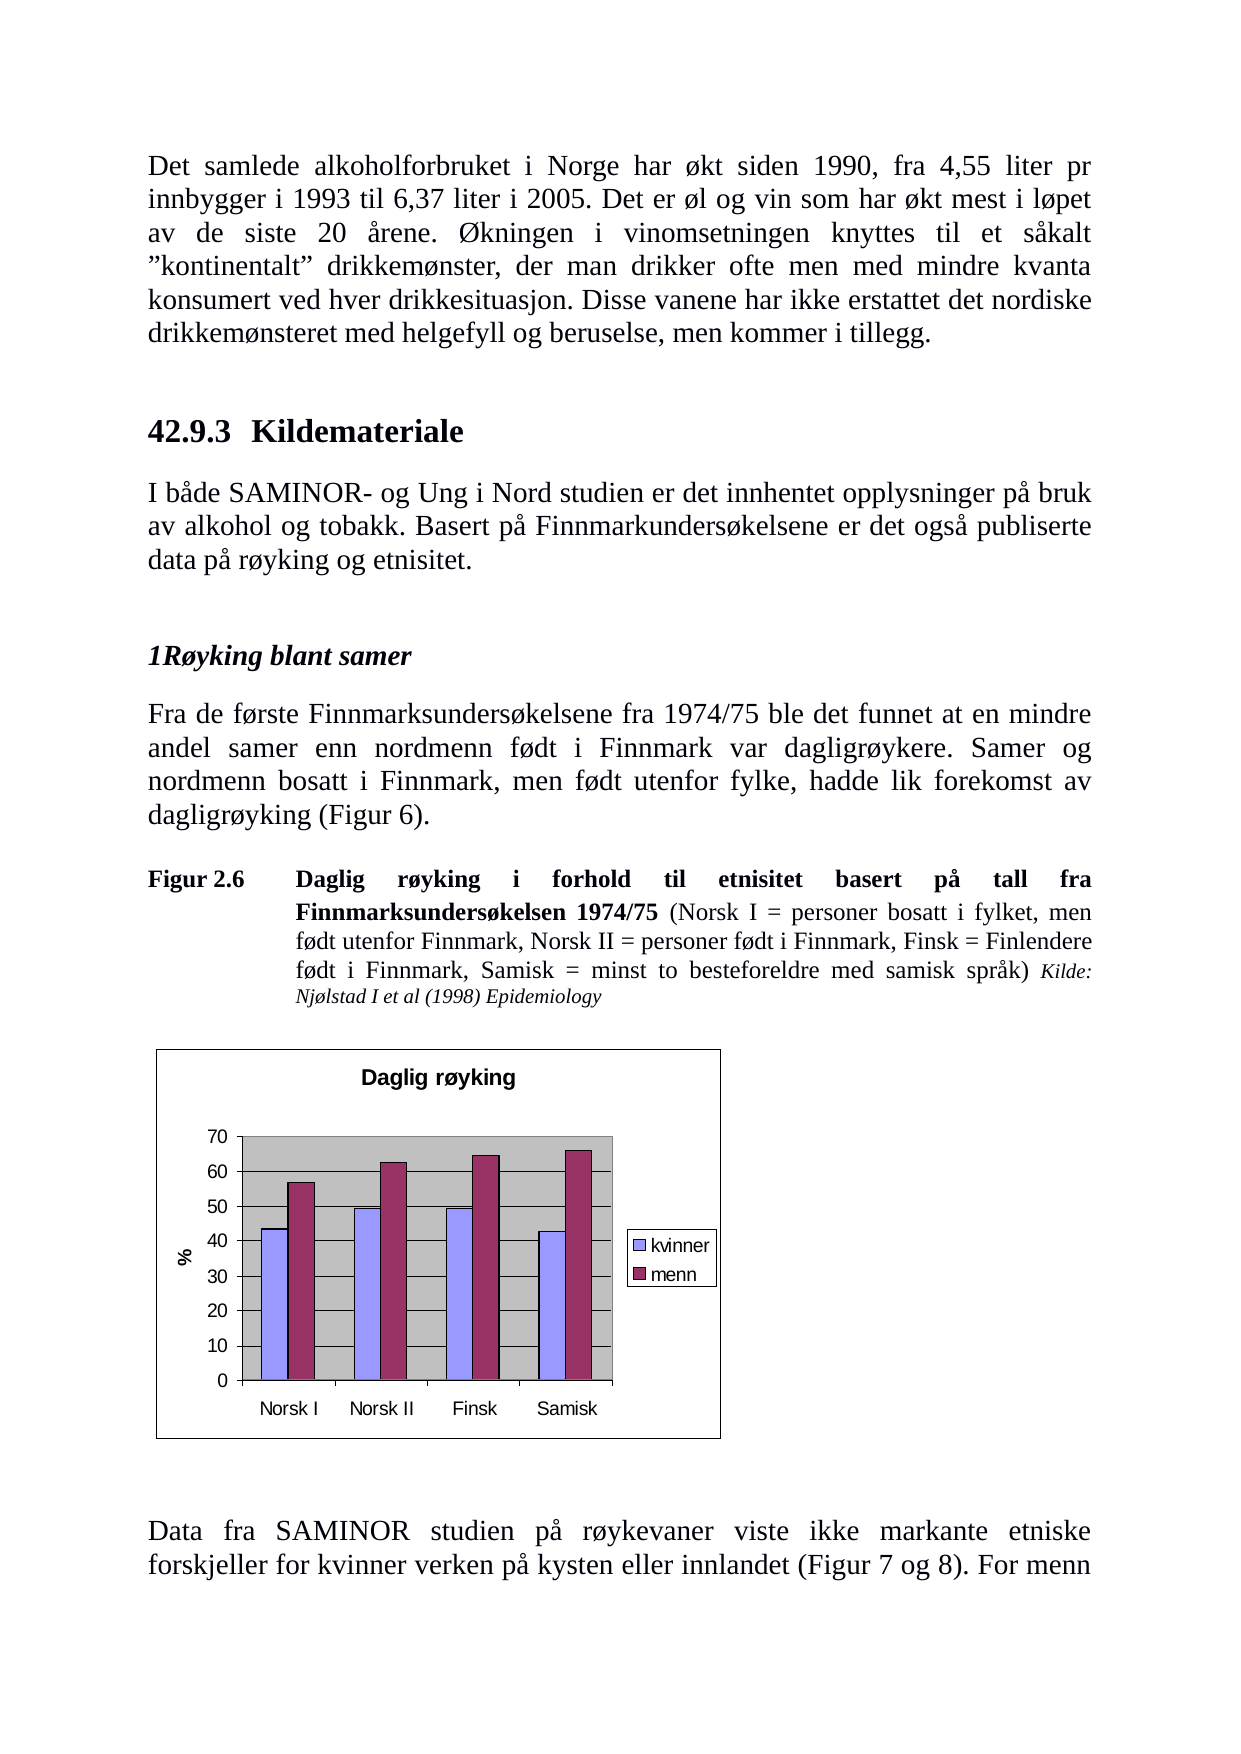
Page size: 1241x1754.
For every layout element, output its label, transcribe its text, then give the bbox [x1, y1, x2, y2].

text I både SAMINOR- og Ung i Nord studien er det innhentet opplysninger på bruk av alkohol og tobakk. Basert på Finnmarkundersøkelsene er det også publiserte data på røyking og etnisitet. [148, 475, 1093, 575]
text Det samlede alkoholforbruket i Norge har økt siden 1990, fra 4,55 liter pr innbygger i 1993 til 6,37 liter i 2005. Det er øl og vin som har økt mest i løpet av de siste 20 årene. Økningen i vinomsetningen knyttes til et såkalt ”kontinentalt” drikkemønster, der man drikker ofte men med mindre kvanta konsumert ved hver drikkesituasjon. Disse vanene har ikke erstattet det nordiske drikkemønsteret med helgefyll og beruselse, men kommer i tillegg. [148, 148, 1093, 349]
text Figur 2.6 Daglig røyking i forhold til etnisitet basert på tall fra Finnmarksundersøkelsen 1974/75 (Norsk I = personer bosatt i fylket, men født utenfor Finnmark, Norsk II = personer født i Finnmark, Finsk = Finlendere født i Finnmark, Samisk = minst to besteforeldre med samisk språk) Kilde: Njølstad I et al (1998) Epidemiology [148, 864, 1093, 1008]
text Fra de første Finnmarksundersøkelsene fra 1974/75 ble det funnet at en mindre andel samer enn nordmenn født i Finnmark var dagligrøykere. Samer og nordmenn bosatt i Finnmark, men født utenfor fylke, hadde lik forekomst av dagligrøyking (Figur 6). [148, 696, 1093, 831]
subtitle Røyking blant samer [148, 638, 1093, 671]
text Data fra SAMINOR studien på røykevaner viste ikke markante etniske forskjeller for kvinner verken på kysten eller innlandet (Figur 7 og 8). For menn [148, 1513, 1093, 1580]
subtitle 2.9.3 Kildemateriale [148, 411, 1093, 450]
